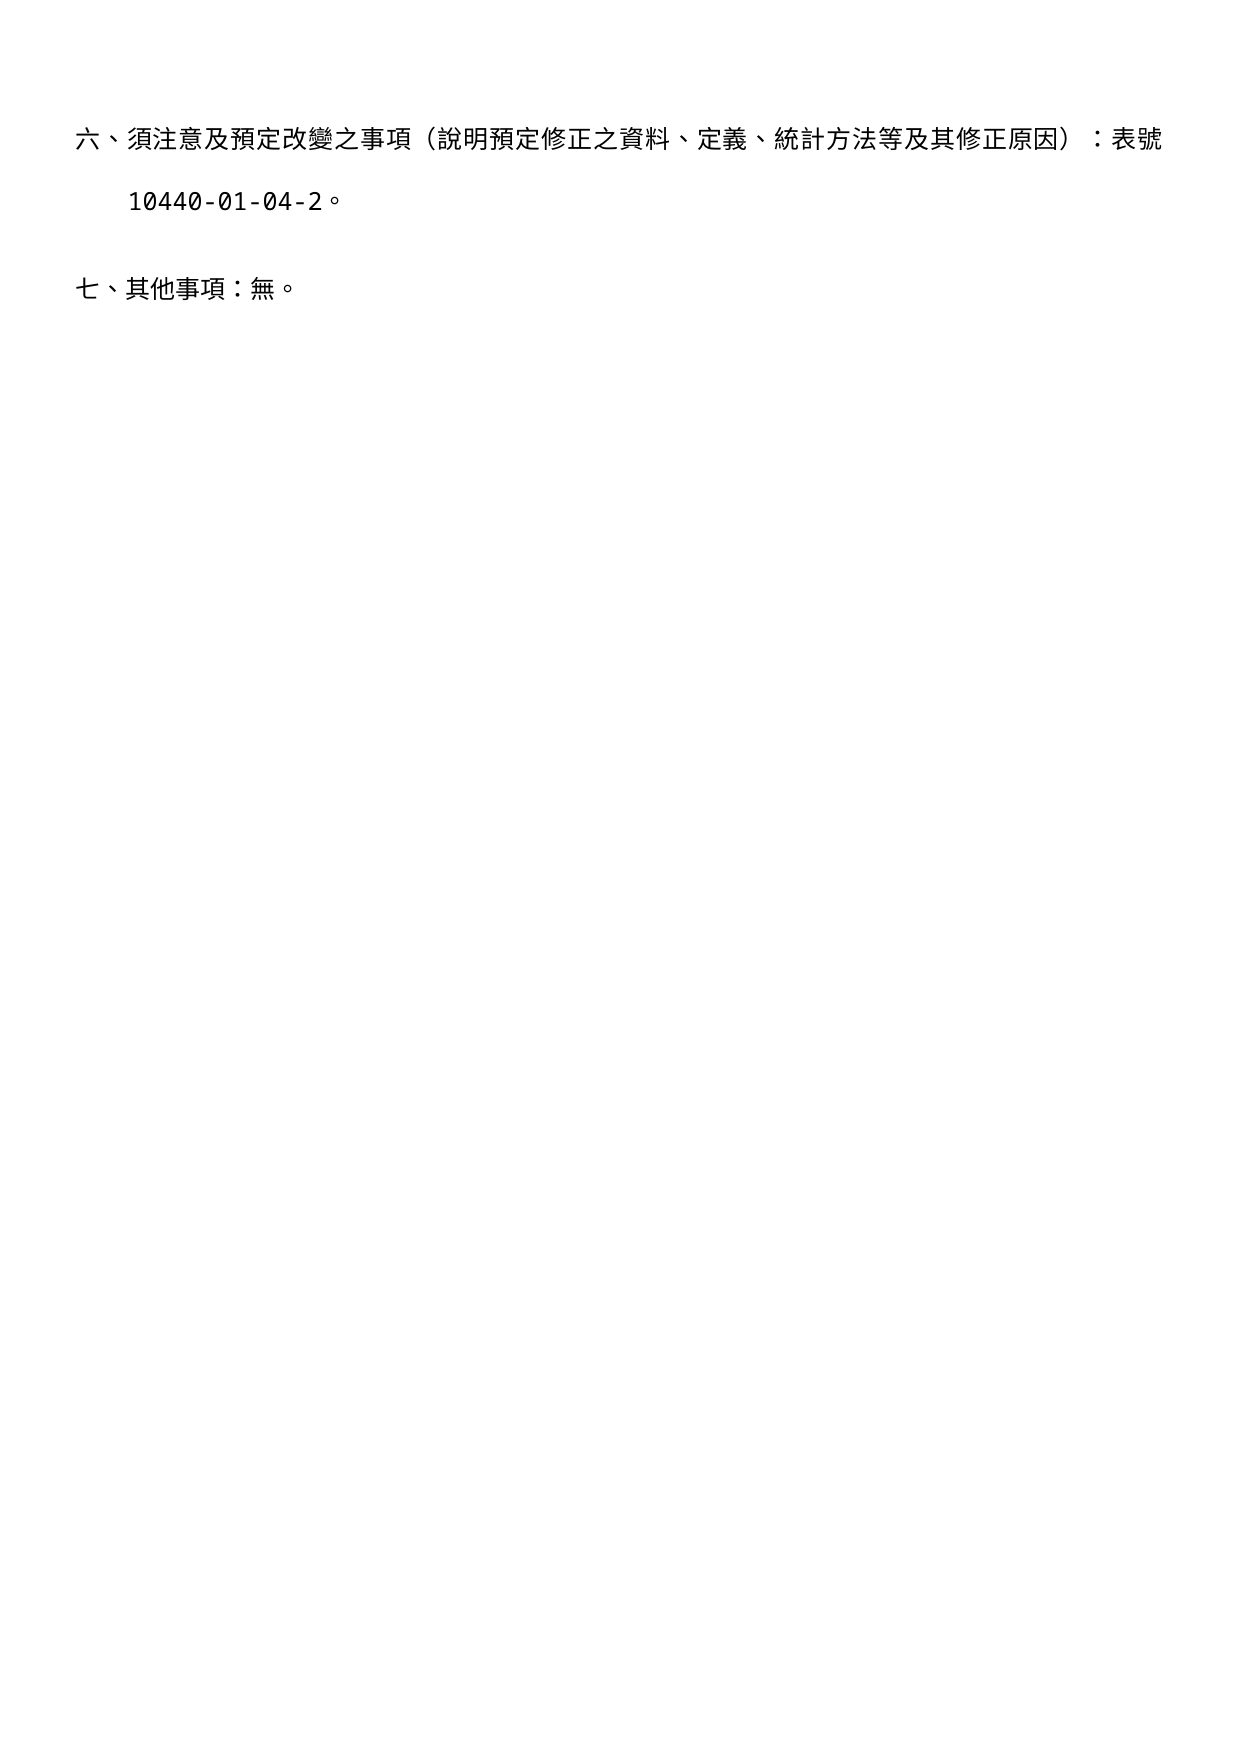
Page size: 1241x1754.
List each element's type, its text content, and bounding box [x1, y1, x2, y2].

text 六、須注意及預定改變之事項（說明預定修正之資料、定義、統計方法等及其修正原因）：表號10440-01-04-2。 [75, 96, 1165, 221]
text 七、其他事項：無。 [75, 246, 1165, 308]
